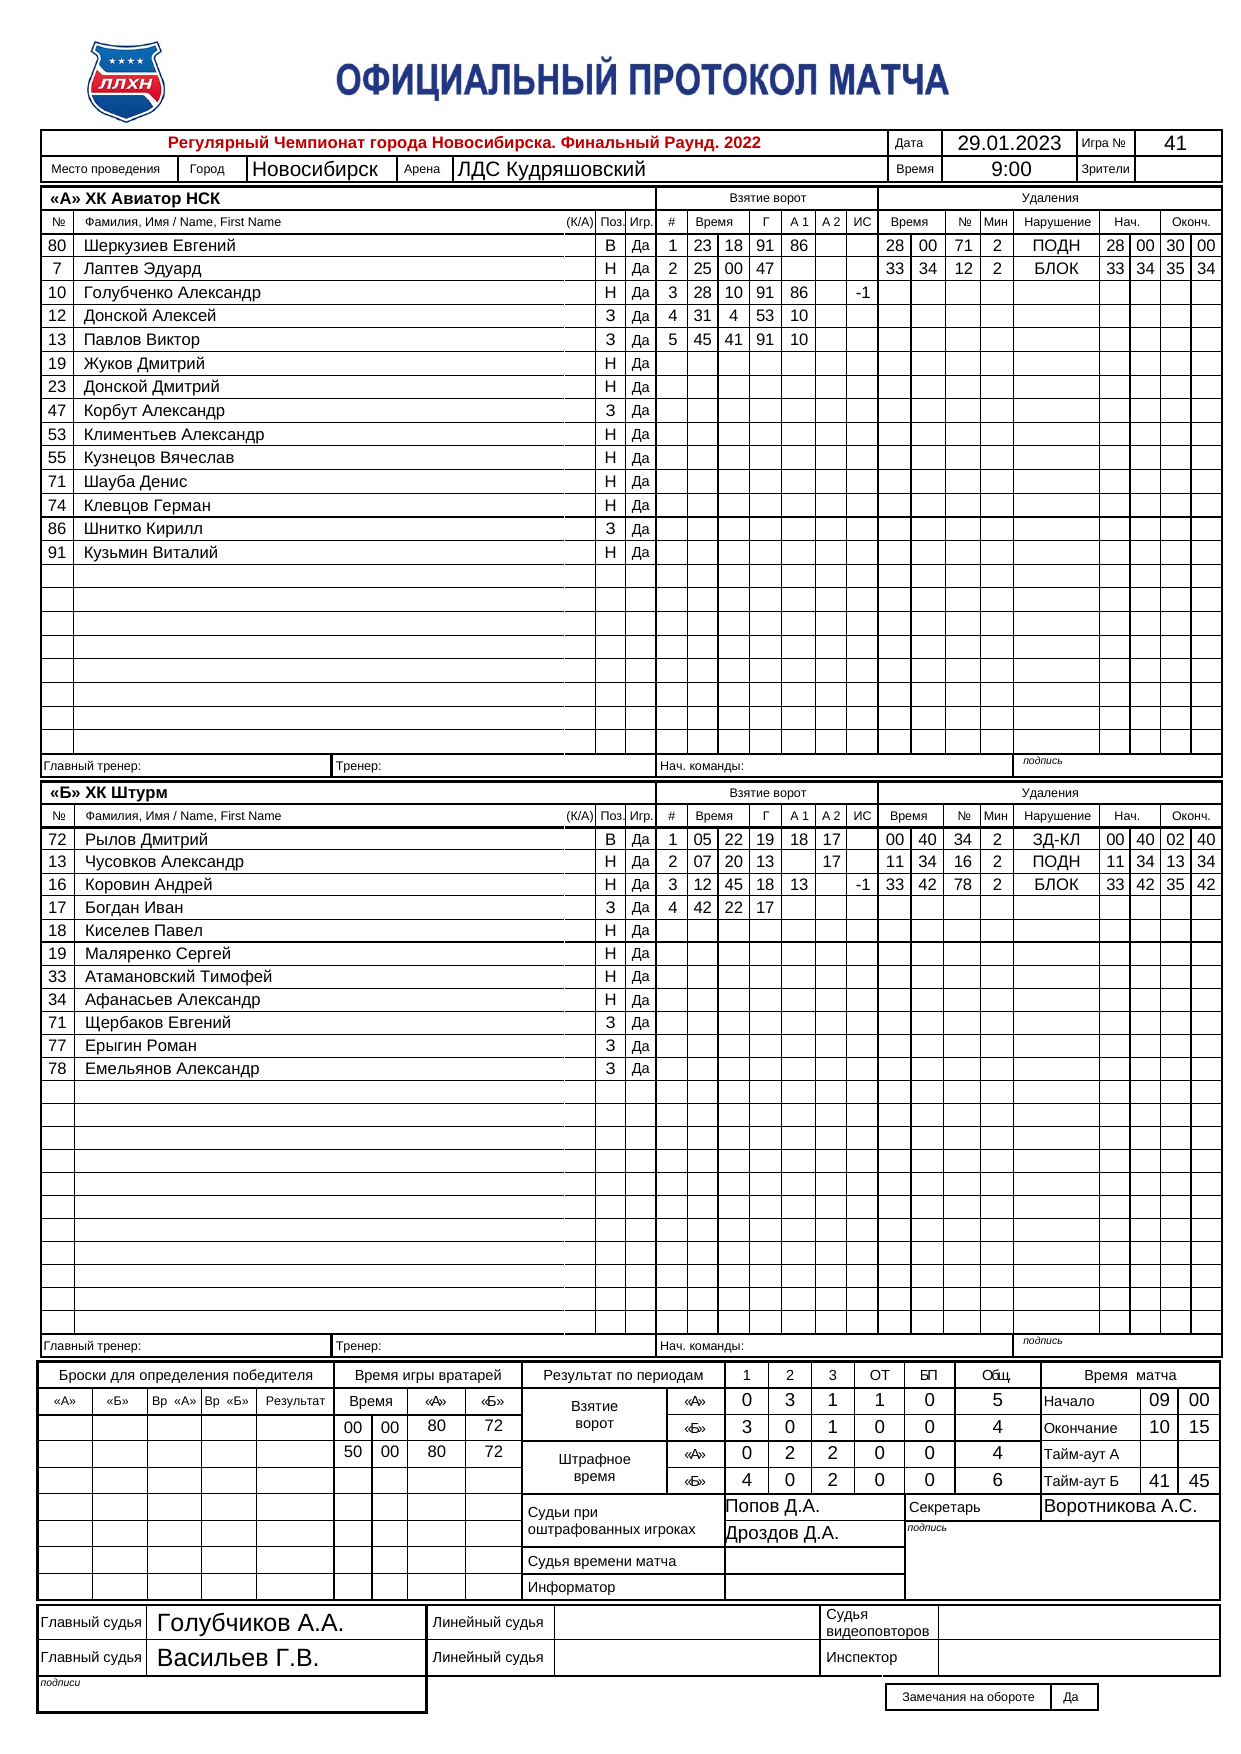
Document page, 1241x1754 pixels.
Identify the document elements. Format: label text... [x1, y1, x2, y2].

table_cell [1192, 966, 1221, 987]
table_cell [1192, 989, 1221, 1011]
table_cell [946, 446, 980, 469]
table_cell [1014, 1173, 1099, 1195]
table_cell [1100, 494, 1129, 516]
table_cell [74, 730, 564, 753]
table_cell Линейный судья [428, 1640, 554, 1675]
table_cell 1 [657, 235, 687, 256]
table_header 3 [812, 1363, 854, 1387]
table_cell [1100, 541, 1129, 564]
table_cell [1014, 446, 1099, 469]
table_cell [782, 1242, 815, 1264]
table_cell [42, 612, 73, 634]
table_cell Да [626, 328, 655, 351]
table_cell [565, 850, 595, 872]
table_cell [719, 1081, 749, 1103]
table_cell [1100, 352, 1129, 374]
table_cell 0 [726, 1442, 768, 1467]
table_cell 10 [719, 281, 749, 303]
table_cell [565, 565, 595, 587]
table_cell Главный судья [39, 1640, 146, 1675]
table_cell [626, 1173, 655, 1195]
table_cell [847, 920, 877, 941]
table_cell ИС [847, 211, 877, 233]
table_cell [879, 376, 910, 398]
table_cell [596, 1104, 625, 1126]
table_cell 00 [912, 235, 945, 256]
table_cell [657, 612, 687, 634]
table_cell [782, 1058, 815, 1079]
table_cell [944, 966, 980, 987]
table_cell [688, 612, 717, 634]
table_cell [912, 1311, 943, 1333]
table_cell Тренер: [333, 1335, 655, 1356]
table_cell [1100, 1242, 1129, 1264]
table_cell 16 [944, 850, 980, 872]
table_cell [1100, 730, 1129, 753]
table_cell [257, 1574, 333, 1599]
table_cell [847, 1173, 877, 1195]
table_cell Н [596, 920, 625, 941]
table_cell [596, 707, 625, 729]
table_cell [816, 305, 846, 327]
table_cell [816, 874, 846, 895]
table_cell 0 [855, 1468, 904, 1493]
table_cell [1131, 683, 1160, 706]
table_cell [1192, 1311, 1221, 1333]
table_cell [847, 659, 877, 682]
table_cell [75, 1081, 564, 1103]
table_cell [373, 1494, 407, 1520]
table_cell [688, 1219, 717, 1241]
table_cell [816, 235, 846, 256]
table_cell 42 [912, 874, 943, 895]
table_cell [879, 565, 910, 587]
table_cell [1131, 352, 1160, 374]
table_cell [42, 730, 73, 753]
table_cell Нач. [1100, 211, 1160, 233]
table_cell [879, 707, 910, 729]
table_header Взятие ворот [657, 783, 877, 803]
table_cell [912, 588, 945, 611]
table_cell 00 [373, 1416, 407, 1440]
table_cell [946, 399, 980, 422]
table_cell 33 [1100, 257, 1129, 280]
table_cell [657, 1242, 687, 1264]
table_cell [1192, 328, 1221, 351]
table_cell [750, 636, 781, 658]
table_cell [1100, 1288, 1129, 1310]
table_cell [1100, 683, 1129, 706]
table_cell [946, 352, 980, 374]
table_cell [565, 1035, 595, 1057]
table_cell [93, 1494, 147, 1520]
table_cell [688, 636, 717, 658]
table_cell [782, 1104, 815, 1126]
table_cell [946, 470, 980, 493]
table_cell Главный судья [39, 1606, 146, 1639]
table_cell [93, 1521, 147, 1546]
table_cell 2 [812, 1468, 854, 1493]
table_cell [816, 1058, 846, 1079]
table_cell [750, 612, 781, 634]
table_cell [1131, 920, 1160, 941]
table_cell [981, 1311, 1013, 1333]
table_cell [1014, 399, 1099, 422]
table_cell [42, 1311, 74, 1333]
table_cell [75, 1150, 564, 1172]
table_cell Жуков Дмитрий [74, 352, 564, 374]
table_cell [981, 966, 1013, 987]
table_cell 31 [688, 305, 717, 327]
table_cell Клевцов Герман [74, 494, 564, 516]
table_cell [408, 1574, 465, 1599]
table_cell [1161, 1058, 1190, 1079]
table_cell Климентьев Александр [74, 423, 564, 445]
table_cell [39, 1441, 92, 1467]
table_cell [981, 1150, 1013, 1172]
table_cell [1192, 636, 1221, 658]
table_cell [912, 1035, 943, 1057]
table_cell [1014, 1012, 1099, 1033]
table_cell Оконч. [1161, 805, 1221, 826]
table_cell [1161, 1219, 1190, 1241]
table_cell 13 [1161, 850, 1190, 872]
table_header 2 [769, 1363, 811, 1387]
table_cell [782, 989, 815, 1011]
table_cell [879, 399, 910, 422]
table_cell [565, 423, 595, 445]
table_cell Г [750, 211, 781, 233]
table_cell ЛДС Кудряшовский [454, 157, 887, 181]
table_cell [565, 281, 595, 303]
table_cell Информатор [523, 1575, 724, 1599]
table_cell [981, 730, 1013, 753]
table_cell Афанасьев Александр [75, 989, 564, 1011]
table_cell [626, 636, 655, 658]
table_cell [981, 1127, 1013, 1149]
table_cell [1100, 1150, 1129, 1172]
table_cell Результат [257, 1389, 333, 1413]
table_cell 18 [750, 874, 781, 895]
table_cell 12 [688, 874, 717, 895]
table_cell [847, 730, 877, 753]
table_cell [750, 541, 781, 564]
table_cell 22 [719, 829, 749, 849]
table_cell [1100, 423, 1129, 445]
table_cell Голубчиков А.А. [147, 1606, 425, 1639]
table_cell Н [596, 281, 625, 303]
table_cell [1161, 352, 1190, 374]
table_cell Голубченко Александр [74, 281, 564, 303]
table_header 1 [726, 1363, 768, 1387]
table_cell 00 [719, 257, 749, 280]
table_cell [782, 541, 815, 564]
table_cell 1 [657, 829, 687, 849]
table_cell [1131, 1196, 1160, 1218]
table_cell Да [626, 399, 655, 422]
table_cell З [596, 518, 625, 540]
table_cell [688, 920, 717, 941]
table_cell [879, 1173, 910, 1195]
table_cell [626, 683, 655, 706]
table_cell «Б» [668, 1468, 724, 1493]
table_cell [981, 565, 1013, 587]
table_cell [565, 943, 595, 964]
table_cell [596, 730, 625, 753]
table_cell [750, 1127, 781, 1149]
table_cell 17 [816, 829, 846, 849]
table_cell Шауба Денис [74, 470, 564, 493]
table_cell [946, 707, 980, 729]
table_cell [257, 1416, 333, 1440]
table_cell [1014, 612, 1099, 634]
table_cell 00 [1131, 235, 1160, 256]
table_cell [39, 1521, 92, 1546]
table_cell [879, 494, 910, 516]
table_cell [946, 659, 980, 682]
table_cell [688, 1150, 717, 1172]
table_cell [719, 1242, 749, 1264]
table_cell [847, 399, 877, 422]
table_cell [1192, 1150, 1221, 1172]
table_header Дата [889, 131, 941, 155]
table_cell [981, 470, 1013, 493]
table_cell [782, 612, 815, 634]
table_cell [879, 943, 910, 964]
table_cell [1100, 659, 1129, 682]
table_cell [1131, 541, 1160, 564]
table_cell [912, 352, 945, 374]
table_cell [1161, 1035, 1190, 1057]
table_header 41 [1136, 131, 1221, 155]
table_cell [879, 1012, 910, 1033]
table_cell [883, 1677, 1220, 1681]
table_cell [657, 707, 687, 729]
table_cell [202, 1574, 256, 1599]
table_cell [750, 423, 781, 445]
table_header Замечания на обороте [887, 1685, 1050, 1709]
table_cell Н [596, 376, 625, 398]
table_cell [750, 446, 781, 469]
table_cell [912, 518, 945, 540]
table_cell [719, 1173, 749, 1195]
table_cell [74, 565, 564, 587]
table_cell [816, 281, 846, 303]
table_cell [1100, 446, 1129, 469]
table_cell [1131, 1288, 1160, 1310]
table_cell подписи [39, 1677, 425, 1711]
table_cell [946, 730, 980, 753]
table_cell 12 [946, 257, 980, 280]
table_cell [1192, 376, 1221, 398]
table_cell Павлов Виктор [74, 328, 564, 351]
table_cell [1161, 565, 1190, 587]
table_cell [657, 730, 687, 753]
picture [5, 28, 1179, 129]
table_cell [912, 399, 945, 422]
table_cell 45 [688, 328, 717, 351]
table_cell 2 [981, 850, 1013, 872]
table_cell [257, 1521, 333, 1546]
table_cell [555, 1606, 819, 1639]
table_cell Да [626, 850, 655, 872]
table_cell [1131, 707, 1160, 729]
table_cell [626, 1219, 655, 1241]
table_cell # [657, 211, 687, 233]
table_cell 05 [688, 829, 717, 849]
table_cell 86 [782, 281, 815, 303]
table_cell [1014, 1058, 1099, 1079]
table_cell 16 [42, 874, 74, 895]
table_cell [750, 730, 781, 753]
table_cell [565, 399, 595, 422]
table_cell [202, 1416, 256, 1440]
table_cell (К/А) [565, 805, 595, 826]
table_cell 10 [1141, 1415, 1177, 1440]
table_cell [719, 636, 749, 658]
table_cell [626, 730, 655, 753]
table_cell [719, 1288, 749, 1310]
table_cell [93, 1574, 147, 1599]
table_cell БЛОК [1014, 257, 1099, 280]
table_cell [1131, 1127, 1160, 1149]
table_cell 72 [466, 1441, 521, 1467]
table_cell [42, 1150, 74, 1172]
table_cell [912, 1012, 943, 1033]
table_cell [657, 1127, 687, 1149]
table_cell [719, 423, 749, 445]
table_cell [981, 1081, 1013, 1103]
table_cell 86 [42, 518, 73, 540]
table_cell Оконч. [1161, 211, 1221, 233]
table_cell [1161, 966, 1190, 987]
table_cell [719, 446, 749, 469]
table_cell 3 [769, 1389, 811, 1413]
table_cell [1131, 1058, 1160, 1079]
table_cell [1100, 966, 1129, 987]
table_cell Да [626, 305, 655, 327]
table_cell [466, 1547, 521, 1573]
table_cell Да [626, 470, 655, 493]
table_cell [657, 1219, 687, 1241]
table_cell [726, 1548, 904, 1573]
table_cell 80 [408, 1441, 465, 1467]
table_cell [555, 1640, 819, 1675]
table_cell [847, 966, 877, 987]
table_cell [816, 328, 846, 351]
table_cell [912, 1081, 943, 1103]
table_cell Нач. команды: [657, 755, 1012, 776]
table_cell [408, 1494, 465, 1520]
table_cell ПОДН [1014, 235, 1099, 256]
table_cell [912, 612, 945, 634]
table_cell [750, 518, 781, 540]
table_cell [657, 1081, 687, 1103]
table_cell [719, 588, 749, 611]
table_header Взятие ворот [657, 188, 877, 209]
table_cell [148, 1416, 201, 1440]
table_cell [719, 1104, 749, 1126]
table_cell [944, 1058, 980, 1079]
table_cell [202, 1468, 256, 1493]
table_cell [1100, 1127, 1129, 1149]
table_cell [688, 376, 717, 398]
table_cell [1192, 281, 1221, 303]
table_cell [1014, 1311, 1099, 1333]
table_cell [408, 1468, 465, 1493]
table_cell [1161, 730, 1190, 753]
table_cell Тайм-аут А [1042, 1441, 1140, 1467]
table_cell 2 [981, 257, 1013, 280]
table_cell [847, 683, 877, 706]
table_cell [688, 1104, 717, 1126]
table_cell [1100, 707, 1129, 729]
table_cell [981, 1265, 1013, 1287]
table_cell [1014, 966, 1099, 987]
table_cell [1014, 305, 1099, 327]
table_cell [1131, 1081, 1160, 1103]
table_cell [750, 1081, 781, 1103]
table_cell [816, 896, 846, 918]
table_cell [816, 1242, 846, 1264]
table_cell Новосибирск [248, 157, 396, 181]
table_cell Зрители [1078, 157, 1134, 181]
table_cell [946, 518, 980, 540]
table_cell [847, 588, 877, 611]
table_cell [879, 423, 910, 445]
table_cell Окончание [1042, 1415, 1140, 1440]
table_cell «Б» [668, 1415, 724, 1440]
table_cell [565, 235, 595, 256]
table_cell [1131, 565, 1160, 587]
table_cell Мин [981, 805, 1013, 826]
table_cell Да [626, 1058, 655, 1079]
table_cell [202, 1521, 256, 1546]
table_cell Инспектор [821, 1640, 938, 1675]
table_cell [1131, 376, 1160, 398]
table_cell [912, 281, 945, 303]
table_cell [626, 707, 655, 729]
table_cell [1014, 1196, 1099, 1218]
table_cell [688, 470, 717, 493]
table_cell 72 [42, 829, 74, 849]
table_cell Главный тренер: [42, 755, 330, 776]
table_cell [879, 896, 910, 918]
table_cell [981, 446, 1013, 469]
table_cell [373, 1547, 407, 1573]
table_header ОТ [855, 1363, 904, 1387]
table_cell [816, 966, 846, 987]
table_cell [1131, 399, 1160, 422]
table_cell [816, 352, 846, 374]
table_cell [782, 423, 815, 445]
table_cell Начало [1042, 1389, 1140, 1413]
table_cell [782, 494, 815, 516]
table_cell [1014, 896, 1099, 918]
table_cell [1014, 281, 1099, 303]
table_cell [719, 730, 749, 753]
table_cell [688, 966, 717, 987]
table_cell [750, 966, 781, 987]
table_cell [1100, 1058, 1129, 1079]
table_cell Н [596, 989, 625, 1011]
table_cell 71 [42, 470, 73, 493]
table_cell [782, 730, 815, 753]
table_cell [944, 1196, 980, 1218]
table_cell [879, 636, 910, 658]
table_cell Коровин Андрей [75, 874, 564, 895]
table_cell 71 [42, 1012, 74, 1033]
table_cell [981, 352, 1013, 374]
table_cell [657, 376, 687, 398]
table_header Броски для определения победителя [39, 1363, 333, 1387]
table_cell 45 [1179, 1468, 1219, 1493]
table_cell [981, 920, 1013, 941]
table_cell 28 [879, 235, 910, 256]
table_cell [688, 1012, 717, 1033]
table_cell [912, 943, 943, 964]
table_cell [719, 1035, 749, 1057]
table_cell [750, 565, 781, 587]
table_cell 13 [750, 850, 781, 872]
table_cell [847, 1081, 877, 1103]
table_cell [1192, 494, 1221, 516]
table_cell Да [626, 257, 655, 280]
table_cell 0 [855, 1442, 904, 1467]
table_cell [719, 1219, 749, 1241]
table_header Результат по периодам [523, 1363, 724, 1387]
table_cell Нач. команды: [657, 1335, 1012, 1356]
table_cell [847, 470, 877, 493]
table_cell 33 [42, 966, 74, 987]
table_cell [565, 920, 595, 941]
table_cell 00 [1100, 829, 1129, 849]
table_cell З [596, 1035, 625, 1057]
table_cell 30 [1161, 235, 1190, 256]
table_cell Время [335, 1389, 407, 1413]
table_cell [847, 1196, 877, 1218]
table_cell 4 [956, 1415, 1040, 1440]
table_cell [688, 352, 717, 374]
table_cell Игр. [626, 211, 655, 233]
table_cell [688, 1196, 717, 1218]
table_cell [1161, 896, 1190, 918]
table_cell [565, 494, 595, 516]
table_cell [946, 683, 980, 706]
table_cell 80 [42, 235, 73, 256]
table_cell [816, 446, 846, 469]
table_cell «А» [408, 1389, 465, 1413]
table_cell [657, 470, 687, 493]
table_cell [1100, 1035, 1129, 1057]
table_cell 42 [1192, 874, 1221, 895]
table_cell [1014, 920, 1099, 941]
table_cell (К/А) [565, 211, 595, 233]
table_cell [148, 1521, 201, 1546]
table_cell [565, 707, 595, 729]
table_cell 0 [855, 1415, 904, 1440]
table_cell [202, 1547, 256, 1573]
table_cell [782, 1127, 815, 1149]
table_cell 5 [956, 1389, 1040, 1413]
table_header «Б» ХК Штурм [42, 783, 655, 803]
table_cell [879, 920, 910, 941]
table_cell 07 [688, 850, 717, 872]
table_cell [879, 659, 910, 682]
table_cell Да [626, 874, 655, 895]
table_cell [1192, 541, 1221, 564]
table_cell [750, 943, 781, 964]
table_cell [596, 1288, 625, 1310]
table_cell [1161, 541, 1190, 564]
table_cell [1014, 707, 1099, 729]
table_cell [257, 1468, 333, 1493]
table_cell [939, 1640, 1219, 1675]
table_cell 00 [1179, 1389, 1219, 1413]
table_cell [257, 1494, 333, 1520]
table_cell [981, 943, 1013, 964]
table_cell [912, 1104, 943, 1126]
table_cell [626, 1150, 655, 1172]
table_cell [782, 1035, 815, 1057]
table_cell Игр. [626, 805, 655, 826]
table_header Да [1052, 1685, 1097, 1709]
table_cell [879, 1219, 910, 1241]
table_cell [657, 588, 687, 611]
table_cell [1161, 612, 1190, 634]
table_cell Нарушение [1014, 211, 1099, 233]
table_cell [879, 281, 910, 303]
table_cell 86 [782, 235, 815, 256]
table_cell [688, 683, 717, 706]
table_cell Попов Д.А. [726, 1495, 904, 1520]
table_cell [428, 1677, 882, 1711]
table_cell [1131, 1311, 1160, 1333]
table_cell [1131, 943, 1160, 964]
table_cell [1161, 659, 1190, 682]
table_cell Васильев Г.В. [147, 1640, 425, 1675]
table_cell [944, 1219, 980, 1241]
table_cell Щербаков Евгений [75, 1012, 564, 1033]
table_cell [1131, 1104, 1160, 1126]
table_cell Да [626, 352, 655, 374]
table_cell [816, 1150, 846, 1172]
table_cell 4 [657, 305, 687, 327]
table_cell [202, 1494, 256, 1520]
table_cell [1131, 305, 1160, 327]
table_cell [944, 920, 980, 941]
table_cell [466, 1574, 521, 1599]
table_cell -1 [847, 874, 877, 895]
table_cell 34 [912, 257, 945, 280]
table_cell [1131, 989, 1160, 1011]
table_cell [39, 1574, 92, 1599]
table_cell [981, 1196, 1013, 1218]
table_cell Да [626, 1035, 655, 1057]
table_cell [816, 707, 846, 729]
table_cell [750, 683, 781, 706]
table_cell [335, 1547, 371, 1573]
table_cell [596, 588, 625, 611]
table_cell [1161, 1104, 1190, 1126]
table_cell [373, 1574, 407, 1599]
table_cell [657, 1035, 687, 1057]
table_cell [1131, 636, 1160, 658]
table_cell [816, 1104, 846, 1126]
table_cell 34 [1131, 850, 1160, 872]
table_cell [1131, 1219, 1160, 1241]
table_cell [912, 966, 943, 987]
table_cell [879, 1035, 910, 1057]
table_cell [912, 1173, 943, 1195]
table_cell [782, 636, 815, 658]
table_cell Судья времени матча [523, 1548, 724, 1573]
table_header Удаления [879, 188, 1221, 209]
table_cell [1100, 1081, 1129, 1103]
table_cell 23 [688, 235, 717, 256]
table_cell 0 [905, 1389, 954, 1413]
table_cell [912, 423, 945, 445]
table_cell З [596, 328, 625, 351]
table_cell [816, 423, 846, 445]
table_cell [1192, 423, 1221, 445]
table_cell [847, 518, 877, 540]
table_cell [912, 470, 945, 493]
table_cell 10 [782, 305, 815, 327]
table_cell [847, 1311, 877, 1333]
table_cell Поз. [596, 211, 625, 233]
table_cell [782, 943, 815, 964]
table_cell [816, 683, 846, 706]
table_cell 33 [879, 874, 910, 895]
table_cell [1100, 943, 1129, 964]
table_cell [981, 1012, 1013, 1033]
table_cell Воротникова А.С. [1042, 1495, 1219, 1520]
table_cell 00 [373, 1441, 407, 1467]
table_cell [148, 1468, 201, 1493]
table_cell [688, 1035, 717, 1057]
table_cell [1192, 943, 1221, 964]
table_cell [944, 1150, 980, 1172]
table_cell [688, 446, 717, 469]
table_cell [719, 352, 749, 374]
table_cell 91 [750, 281, 781, 303]
table_cell Тренер: [333, 755, 655, 776]
table_cell [719, 920, 749, 941]
table_header БП [905, 1363, 954, 1387]
table_cell [42, 1219, 74, 1241]
table_cell [847, 1127, 877, 1149]
table_cell Чусовков Александр [75, 850, 564, 872]
table_cell [565, 683, 595, 706]
table_cell 00 [1192, 235, 1221, 256]
table_cell З [596, 399, 625, 422]
table_cell [1161, 1081, 1190, 1103]
table_cell [981, 305, 1013, 327]
table_cell [1136, 157, 1221, 181]
table_cell В [596, 829, 625, 849]
table_cell [1014, 1242, 1099, 1264]
table_cell 17 [42, 896, 74, 918]
table_cell 34 [42, 989, 74, 1011]
table_cell [565, 829, 595, 849]
table_cell [565, 376, 595, 398]
table_cell Донской Алексей [74, 305, 564, 327]
table_cell [1131, 1035, 1160, 1057]
table_cell [42, 659, 73, 682]
table_cell 15 [1179, 1415, 1219, 1440]
table_cell [1161, 588, 1190, 611]
table_cell -1 [847, 281, 877, 303]
table_cell [1161, 989, 1190, 1011]
table_cell [1014, 470, 1099, 493]
table_cell [1161, 446, 1190, 469]
table_cell Время [879, 805, 943, 826]
table_cell [74, 659, 564, 682]
table_cell [1161, 1288, 1190, 1310]
table_cell [847, 1035, 877, 1057]
table_cell Вр «А» [148, 1389, 201, 1413]
table_cell [816, 494, 846, 516]
table_cell [847, 494, 877, 516]
table_cell [1192, 1196, 1221, 1218]
table_cell [719, 966, 749, 987]
table_cell [1131, 518, 1160, 540]
table_cell 13 [42, 850, 74, 872]
table_cell 53 [750, 305, 781, 327]
table_cell Богдан Иван [75, 896, 564, 918]
table_cell [565, 328, 595, 351]
table_cell [816, 636, 846, 658]
table_cell [42, 1127, 74, 1149]
table_cell [42, 1242, 74, 1264]
table_cell [42, 1081, 74, 1103]
table_cell 0 [905, 1468, 954, 1493]
table_cell [1161, 636, 1190, 658]
table_cell [1192, 1127, 1221, 1149]
table_cell [1161, 1242, 1190, 1264]
table_cell [782, 376, 815, 398]
table_cell [596, 1265, 625, 1287]
table_cell [816, 1196, 846, 1218]
table_cell [782, 352, 815, 374]
table_cell [1161, 1012, 1190, 1033]
table_cell [1131, 896, 1160, 918]
table_cell [1014, 1104, 1099, 1126]
table_cell Да [626, 966, 655, 987]
table_cell [719, 683, 749, 706]
table_cell 91 [750, 235, 781, 256]
table_header Время матча [1042, 1363, 1219, 1387]
table_cell [912, 636, 945, 658]
table_cell [657, 494, 687, 516]
table_cell [719, 943, 749, 964]
table_cell [750, 1035, 781, 1057]
table_cell [257, 1441, 333, 1467]
table_cell 34 [1192, 850, 1221, 872]
table_cell [782, 683, 815, 706]
table_cell [981, 636, 1013, 658]
table_cell Да [626, 896, 655, 918]
table_cell Судья видеоповторов [821, 1606, 938, 1639]
table_cell [782, 850, 815, 872]
table_cell [1161, 494, 1190, 516]
table_cell [565, 966, 595, 987]
table_cell [981, 683, 1013, 706]
table_cell [657, 1288, 687, 1310]
table_cell [726, 1575, 904, 1599]
table_cell [750, 494, 781, 516]
table_cell [879, 966, 910, 987]
table_cell [1100, 565, 1129, 587]
table_cell [946, 636, 980, 658]
table_cell 40 [912, 829, 943, 849]
table_cell Н [596, 494, 625, 516]
table_cell Да [626, 235, 655, 256]
table_cell [912, 376, 945, 398]
table_cell 17 [816, 850, 846, 872]
table_cell [879, 1311, 910, 1333]
table_cell [879, 1242, 910, 1264]
table_cell 19 [42, 943, 74, 964]
table_cell [847, 1265, 877, 1287]
table_cell [719, 989, 749, 1011]
table_cell [1192, 659, 1221, 682]
table_cell [939, 1606, 1219, 1639]
table_cell [688, 518, 717, 540]
table_cell [847, 541, 877, 564]
table_cell [1100, 281, 1129, 303]
table_cell [657, 1104, 687, 1126]
table_cell 53 [42, 423, 73, 445]
table_cell [847, 1219, 877, 1241]
table_cell [981, 1104, 1013, 1126]
table_cell [719, 494, 749, 516]
table_cell [688, 1127, 717, 1149]
table_cell [782, 1012, 815, 1033]
table_cell 2 [657, 257, 687, 280]
table_cell [1014, 659, 1099, 682]
table_cell Фамилия, Имя / Name, First Name [75, 805, 565, 826]
table_cell [1100, 305, 1129, 327]
table_cell [879, 328, 910, 351]
table_header Игра № [1078, 131, 1134, 155]
table_cell [1131, 1012, 1160, 1033]
table_cell Да [626, 541, 655, 564]
table_cell [688, 659, 717, 682]
table_cell [816, 1173, 846, 1195]
table_cell З [596, 1058, 625, 1079]
table_cell [879, 730, 910, 753]
table_cell [946, 376, 980, 398]
table_cell [847, 1242, 877, 1264]
table_cell [816, 1081, 846, 1103]
table_cell 23 [42, 376, 73, 398]
table_cell [1131, 281, 1160, 303]
table_cell Н [596, 541, 625, 564]
table_cell [719, 1058, 749, 1079]
table_cell [688, 1081, 717, 1103]
table_cell [1131, 1265, 1160, 1287]
table_cell Место проведения [42, 157, 177, 181]
table_cell Киселев Павел [75, 920, 564, 941]
table_cell [981, 989, 1013, 1011]
table_cell [981, 1035, 1013, 1057]
table_cell [1131, 470, 1160, 493]
table_cell [1100, 470, 1129, 493]
table_cell 19 [42, 352, 73, 374]
table_cell [750, 1058, 781, 1079]
table_cell [981, 494, 1013, 516]
table_cell [912, 446, 945, 469]
table_cell [42, 707, 73, 729]
table_cell [1014, 1081, 1099, 1103]
table_cell [596, 683, 625, 706]
table_cell [782, 1265, 815, 1287]
table_cell 33 [879, 257, 910, 280]
table_cell [596, 612, 625, 634]
table_cell [1192, 470, 1221, 493]
table_cell [750, 920, 781, 941]
table_cell [1192, 920, 1221, 941]
table_cell [1100, 989, 1129, 1011]
table_cell [1192, 1288, 1221, 1310]
table_cell [74, 707, 564, 729]
table_cell [912, 730, 945, 753]
table_cell 2 [657, 850, 687, 872]
table_cell Секретарь [906, 1495, 1040, 1520]
table_cell [688, 541, 717, 564]
table_cell 11 [1100, 850, 1129, 872]
table_cell [1192, 1012, 1221, 1033]
table_cell [1131, 588, 1160, 611]
table_cell [719, 376, 749, 398]
table_cell 0 [905, 1415, 954, 1440]
table_cell [912, 494, 945, 516]
table_cell [148, 1494, 201, 1520]
table_cell 80 [408, 1416, 465, 1440]
table_cell [816, 541, 846, 564]
table_cell [750, 707, 781, 729]
table_cell [1014, 1288, 1099, 1310]
table_cell [719, 659, 749, 682]
table_cell [719, 612, 749, 634]
table_cell [912, 1058, 943, 1079]
table_cell 42 [1131, 874, 1160, 895]
table_cell [75, 1173, 564, 1195]
table_cell Время [688, 805, 749, 826]
table_cell Шнитко Кирилл [74, 518, 564, 540]
table_cell [1014, 565, 1099, 587]
table_cell [847, 989, 877, 1011]
table_cell [1141, 1441, 1177, 1467]
table_cell [981, 423, 1013, 445]
table_cell 34 [944, 829, 980, 849]
table_cell [565, 305, 595, 327]
table_cell [257, 1547, 333, 1573]
table_cell [1161, 470, 1190, 493]
table_cell [657, 943, 687, 964]
table_cell [565, 1058, 595, 1079]
table_cell [782, 920, 815, 941]
table_cell [816, 920, 846, 941]
table_cell 25 [688, 257, 717, 280]
table_cell [657, 352, 687, 374]
table_cell [626, 588, 655, 611]
table_cell [816, 612, 846, 634]
table_cell [565, 1242, 595, 1264]
table_cell [847, 1150, 877, 1172]
table_cell [1100, 896, 1129, 918]
table_cell [847, 446, 877, 469]
table_cell 47 [750, 257, 781, 280]
table_cell [847, 707, 877, 729]
table_cell 13 [782, 874, 815, 895]
table_cell [1014, 1035, 1099, 1057]
table_cell Н [596, 874, 625, 895]
table_cell [74, 588, 564, 611]
table_cell [879, 446, 910, 469]
table_cell [657, 518, 687, 540]
table_cell [750, 1242, 781, 1264]
table_cell [1131, 730, 1160, 753]
table_cell [565, 1311, 595, 1333]
table_cell [879, 305, 910, 327]
table_cell [816, 659, 846, 682]
table_cell 71 [946, 235, 980, 256]
table_cell Да [626, 281, 655, 303]
table_cell [657, 1173, 687, 1195]
table_cell [946, 612, 980, 634]
table_cell [148, 1441, 201, 1467]
table_cell 4 [726, 1468, 768, 1493]
table_cell [981, 376, 1013, 398]
table_cell [565, 1127, 595, 1149]
table_cell [1100, 1196, 1129, 1218]
table_cell [1014, 943, 1099, 964]
table_cell 2 [981, 874, 1013, 895]
table_cell [782, 470, 815, 493]
table_cell [688, 1265, 717, 1287]
table_cell [42, 636, 73, 658]
table_cell [782, 565, 815, 587]
table_cell Да [626, 494, 655, 516]
table_cell [750, 1012, 781, 1033]
table_cell [42, 1196, 74, 1218]
table_cell [847, 423, 877, 445]
table_cell [750, 1196, 781, 1218]
table_cell [1131, 423, 1160, 445]
table_cell [42, 683, 73, 706]
table_cell [816, 257, 846, 280]
table_cell [1192, 1219, 1221, 1241]
table_cell З [596, 1012, 625, 1033]
table_cell 47 [42, 399, 73, 422]
table_cell [816, 1219, 846, 1241]
table_cell [1161, 328, 1190, 351]
table_cell [626, 1127, 655, 1149]
table_cell Да [626, 446, 655, 469]
table_cell [75, 1311, 564, 1333]
table_cell [719, 1265, 749, 1287]
table_cell [688, 1311, 717, 1333]
table_cell [148, 1574, 201, 1599]
table_cell 10 [782, 328, 815, 351]
table_cell [688, 707, 717, 729]
table_cell З [596, 305, 625, 327]
table_cell 3 [657, 874, 687, 895]
table_cell [847, 850, 877, 872]
table_cell [847, 829, 877, 849]
table_cell [782, 446, 815, 469]
table_cell [981, 518, 1013, 540]
table_cell Маляренко Сергей [75, 943, 564, 964]
table_cell [879, 541, 910, 564]
table_cell [946, 423, 980, 445]
table_cell [1179, 1441, 1219, 1467]
table_cell [1100, 1173, 1129, 1195]
table_cell Мин [981, 211, 1013, 233]
table_cell 4 [719, 305, 749, 327]
table_cell [93, 1468, 147, 1493]
table_cell [944, 989, 980, 1011]
table_cell [688, 1288, 717, 1310]
table_cell [1100, 588, 1129, 611]
table_cell [657, 1058, 687, 1079]
table_cell [912, 896, 943, 918]
table_cell [1014, 423, 1099, 445]
table_cell [565, 541, 595, 564]
table_cell [944, 1104, 980, 1126]
table_cell [981, 707, 1013, 729]
table_cell Н [596, 470, 625, 493]
table_cell [750, 1150, 781, 1172]
table_cell [565, 588, 595, 611]
table_cell [39, 1547, 92, 1573]
table_cell [879, 518, 910, 540]
table_cell [1131, 1242, 1160, 1264]
table_cell А 1 [782, 211, 815, 233]
table_cell № [944, 805, 980, 826]
table_cell [657, 683, 687, 706]
table_cell [719, 518, 749, 540]
table_cell [816, 989, 846, 1011]
table_cell [1192, 565, 1221, 587]
table_cell 4 [657, 896, 687, 918]
table_cell [688, 1242, 717, 1264]
table_cell [719, 1196, 749, 1218]
table_cell [657, 399, 687, 422]
table_cell 50 [335, 1441, 371, 1467]
table_cell [879, 1150, 910, 1172]
table_cell [1161, 943, 1190, 964]
table_cell [912, 683, 945, 706]
table_cell [879, 1196, 910, 1218]
table_cell [657, 541, 687, 564]
table_cell [596, 1311, 625, 1333]
table_cell [816, 1288, 846, 1310]
table_cell [93, 1547, 147, 1573]
table_cell 2 [981, 829, 1013, 849]
table_cell [565, 896, 595, 918]
table_cell [782, 1173, 815, 1195]
table_cell [750, 470, 781, 493]
table_cell [816, 565, 846, 587]
table_cell [1014, 730, 1099, 753]
table_cell [782, 1081, 815, 1103]
table_cell [816, 1127, 846, 1149]
table_cell [657, 423, 687, 445]
table_cell № [42, 805, 74, 826]
table_cell [1161, 1173, 1190, 1195]
table_cell 91 [750, 328, 781, 351]
table_cell [912, 1150, 943, 1172]
table_cell [750, 352, 781, 374]
table_cell Да [626, 989, 655, 1011]
table_cell [750, 1265, 781, 1287]
table_cell [816, 730, 846, 753]
table_cell Да [626, 829, 655, 849]
table_cell 41 [1141, 1468, 1177, 1493]
table_cell [879, 1265, 910, 1287]
table_cell 1 [812, 1415, 854, 1440]
table_cell [688, 943, 717, 964]
table_cell [847, 1012, 877, 1033]
table_cell [565, 1173, 595, 1195]
table_cell [373, 1468, 407, 1493]
table_cell [626, 565, 655, 587]
table_cell [1192, 1265, 1221, 1287]
table_cell [1014, 352, 1099, 374]
table_cell [1161, 683, 1190, 706]
table_cell [1161, 518, 1190, 540]
table_cell [719, 707, 749, 729]
table_cell [750, 1104, 781, 1126]
table_header Время игры вратарей [335, 1363, 521, 1387]
table_cell [596, 1173, 625, 1195]
table_cell [688, 588, 717, 611]
table_cell 35 [1161, 257, 1190, 280]
table_cell [782, 399, 815, 422]
table_cell [912, 1265, 943, 1287]
table_cell 77 [42, 1035, 74, 1057]
table_cell 0 [769, 1415, 811, 1440]
table_cell [565, 659, 595, 682]
table_cell [946, 541, 980, 564]
table_cell [1192, 1104, 1221, 1126]
table_cell 19 [750, 829, 781, 849]
table_cell [1100, 328, 1129, 351]
table_cell [39, 1468, 92, 1493]
table_cell [335, 1521, 371, 1546]
table_cell [879, 1288, 910, 1310]
table_cell [626, 1104, 655, 1126]
table_cell [1014, 1150, 1099, 1172]
table_cell [847, 1288, 877, 1310]
table_cell [626, 1311, 655, 1333]
table_cell 3 [657, 281, 687, 303]
table_cell 74 [42, 494, 73, 516]
table_cell Н [596, 446, 625, 469]
table_cell [847, 257, 877, 280]
table_cell [879, 1127, 910, 1149]
table_cell [626, 1242, 655, 1264]
table_cell [1131, 446, 1160, 469]
table_cell БЛОК [1014, 874, 1099, 895]
table_cell [1161, 305, 1190, 327]
table_cell [1192, 352, 1221, 374]
table_cell Рылов Дмитрий [75, 829, 564, 849]
table_cell [565, 1081, 595, 1103]
table_cell [657, 920, 687, 941]
table_cell [816, 1311, 846, 1333]
table_cell [782, 257, 815, 280]
table_cell 4 [956, 1442, 1040, 1467]
table_cell [847, 896, 877, 918]
table_cell [1100, 612, 1129, 634]
table_cell З [596, 896, 625, 918]
table_cell [782, 518, 815, 540]
table_cell [565, 446, 595, 469]
table_cell [565, 1219, 595, 1241]
table_cell [719, 565, 749, 587]
table_cell [75, 1265, 564, 1287]
table_cell [719, 470, 749, 493]
table_cell [657, 1150, 687, 1172]
table_cell [657, 446, 687, 469]
table_cell Время [889, 157, 941, 181]
table_cell [750, 588, 781, 611]
table_cell [912, 328, 945, 351]
table_cell [750, 989, 781, 1011]
table_cell Да [626, 920, 655, 941]
table_cell [912, 1219, 943, 1241]
table_cell [847, 352, 877, 374]
table_cell Корбут Александр [74, 399, 564, 422]
table_cell [944, 896, 980, 918]
table_cell [847, 1104, 877, 1126]
table_cell [75, 1288, 564, 1310]
table_cell [657, 659, 687, 682]
table_cell [944, 943, 980, 964]
table_cell [1131, 494, 1160, 516]
table_cell [202, 1441, 256, 1467]
table_cell [1100, 636, 1129, 658]
table_cell Да [626, 943, 655, 964]
table_cell [1192, 730, 1221, 753]
table_header «А» ХК Авиатор НСК [42, 188, 655, 209]
table_cell [750, 1219, 781, 1241]
table_cell [148, 1547, 201, 1573]
table_cell [847, 235, 877, 256]
table_cell [1131, 328, 1160, 351]
table_cell [626, 612, 655, 634]
table_cell Кузьмин Виталий [74, 541, 564, 564]
table_cell [912, 707, 945, 729]
table_cell [408, 1521, 465, 1546]
table_cell [565, 1265, 595, 1287]
table_cell 18 [782, 829, 815, 849]
table_cell [1192, 518, 1221, 540]
table_cell 02 [1161, 829, 1190, 849]
table_cell 55 [42, 446, 73, 469]
table_cell 78 [944, 874, 980, 895]
table_header 29.01.2023 [943, 131, 1076, 155]
table_cell [688, 399, 717, 422]
table_cell 28 [1100, 235, 1129, 256]
table_cell [75, 1127, 564, 1149]
table_cell [879, 588, 910, 611]
table_cell 0 [905, 1442, 954, 1467]
table_cell Время [879, 211, 945, 233]
table_cell [626, 659, 655, 682]
table_cell [981, 896, 1013, 918]
table_cell [750, 399, 781, 422]
table_cell [1192, 896, 1221, 918]
table_cell [944, 1127, 980, 1149]
table_cell [847, 612, 877, 634]
table_cell [946, 305, 980, 327]
table_cell [39, 1494, 92, 1520]
table_cell 11 [879, 850, 910, 872]
table_cell [1192, 399, 1221, 422]
table_cell [912, 565, 945, 587]
table_cell [466, 1468, 521, 1493]
table_cell [847, 565, 877, 587]
table_cell [879, 470, 910, 493]
table_cell [1014, 518, 1099, 540]
table_cell 13 [42, 328, 73, 351]
table_cell Да [626, 1012, 655, 1033]
table_cell Вр «Б» [202, 1389, 256, 1413]
table_cell [373, 1521, 407, 1546]
table_cell [912, 1288, 943, 1310]
table_cell 1 [812, 1389, 854, 1413]
table_cell 6 [956, 1468, 1040, 1493]
table_cell Н [596, 423, 625, 445]
table_cell [688, 423, 717, 445]
table_cell [1014, 989, 1099, 1011]
table_cell «А» [668, 1389, 724, 1413]
table_cell [626, 1081, 655, 1103]
table_cell Нач. [1100, 805, 1160, 826]
table_cell [782, 588, 815, 611]
table_cell [981, 1288, 1013, 1310]
table_cell Н [596, 943, 625, 964]
table_cell [750, 1288, 781, 1310]
table_cell [657, 1265, 687, 1287]
table_cell [782, 1219, 815, 1241]
table_cell [944, 1035, 980, 1057]
table_cell [688, 730, 717, 753]
table_cell [626, 1288, 655, 1310]
table_cell [1100, 376, 1129, 398]
table_cell 3 [726, 1415, 768, 1440]
table_cell Н [596, 352, 625, 374]
table_cell [657, 966, 687, 987]
table_cell [1131, 966, 1160, 987]
table_cell [1014, 541, 1099, 564]
table_cell [879, 683, 910, 706]
table_cell [1014, 683, 1099, 706]
table_cell [565, 1196, 595, 1218]
table_cell [1161, 423, 1190, 445]
table_cell Взятие ворот [523, 1389, 666, 1440]
table_cell 40 [1131, 829, 1160, 849]
table_cell Кузнецов Вячеслав [74, 446, 564, 469]
table_cell [408, 1547, 465, 1573]
table_cell [657, 1012, 687, 1033]
table_cell 9:00 [943, 157, 1076, 181]
table_cell [847, 1058, 877, 1079]
table_cell Шеркузиев Евгений [74, 235, 564, 256]
table_cell [596, 1242, 625, 1264]
table_cell [1131, 1173, 1160, 1195]
table_cell № [946, 211, 980, 233]
table_cell [565, 730, 595, 753]
table_cell [981, 1058, 1013, 1079]
table_cell подпись [1014, 1335, 1221, 1356]
table_cell [1161, 1196, 1190, 1218]
table_cell [816, 470, 846, 493]
table_cell [847, 376, 877, 398]
table_cell [42, 565, 73, 587]
table_cell 00 [335, 1416, 371, 1440]
table_cell № [42, 211, 73, 233]
table_cell [946, 588, 980, 611]
table_header Регулярный Чемпионат города Новосибирска. Финальный Раунд. 2022 [42, 131, 887, 155]
table_cell 5 [657, 328, 687, 351]
table_cell 91 [42, 541, 73, 564]
table_cell [335, 1494, 371, 1520]
table_cell 0 [726, 1389, 768, 1413]
table_cell [981, 541, 1013, 564]
table_cell 18 [42, 920, 74, 941]
table_cell 45 [719, 874, 749, 895]
table_cell Фамилия, Имя / Name, First Name [74, 211, 565, 233]
table_cell [1192, 707, 1221, 729]
table_cell ПОДН [1014, 850, 1099, 872]
table_cell [596, 565, 625, 587]
table_cell [1100, 1265, 1129, 1287]
table_cell [1131, 659, 1160, 682]
table_cell [782, 1196, 815, 1218]
table_cell [42, 1265, 74, 1287]
table_cell 34 [1192, 257, 1221, 280]
table_cell Поз. [596, 805, 625, 826]
table_cell [879, 352, 910, 374]
table_cell [1161, 1311, 1190, 1333]
table_header Общ. [956, 1363, 1040, 1387]
table_cell [626, 1265, 655, 1287]
table_cell [981, 1242, 1013, 1264]
table_cell [75, 1104, 564, 1126]
table_cell 34 [1131, 257, 1160, 280]
table_cell [944, 1311, 980, 1333]
table_cell [750, 1173, 781, 1195]
table_cell [596, 636, 625, 658]
table_cell Н [596, 850, 625, 872]
table_cell [565, 518, 595, 540]
table_cell [944, 1288, 980, 1310]
table_cell А 2 [816, 211, 846, 233]
table_cell [719, 1127, 749, 1149]
table_cell [981, 612, 1013, 634]
table_cell [847, 328, 877, 351]
table_cell 17 [750, 896, 781, 918]
table_cell 20 [719, 850, 749, 872]
table_cell [565, 1104, 595, 1126]
table_cell [42, 1288, 74, 1310]
table_cell # [657, 805, 687, 826]
table_cell [847, 943, 877, 964]
table_cell [596, 1127, 625, 1149]
table_cell [912, 305, 945, 327]
table_cell 35 [1161, 874, 1190, 895]
table_cell [946, 328, 980, 351]
table_cell [1014, 1127, 1099, 1149]
table_cell [912, 541, 945, 564]
table_cell 40 [1192, 829, 1221, 849]
table_cell подпись [906, 1522, 1219, 1599]
table_cell [944, 1265, 980, 1287]
table_cell [688, 565, 717, 587]
table_cell [1131, 612, 1160, 634]
table_cell [782, 896, 815, 918]
table_cell [981, 1219, 1013, 1241]
table_cell [657, 989, 687, 1011]
table_cell 00 [879, 829, 910, 849]
table_cell [565, 636, 595, 658]
table_cell [816, 1035, 846, 1057]
table_cell А 2 [816, 805, 846, 826]
table_cell Да [626, 423, 655, 445]
table_cell [981, 281, 1013, 303]
table_cell [74, 683, 564, 706]
table_cell Емельянов Александр [75, 1058, 564, 1079]
table_cell 2 [769, 1442, 811, 1467]
table_header Удаления [879, 783, 1221, 803]
table_cell Арена [398, 157, 452, 181]
table_cell 12 [42, 305, 73, 327]
table_cell [816, 1012, 846, 1033]
table_cell [719, 399, 749, 422]
table_cell [782, 966, 815, 987]
table_cell А 1 [782, 805, 815, 826]
table_cell [719, 1150, 749, 1172]
table_cell Линейный судья [428, 1606, 554, 1639]
table_cell [1192, 1081, 1221, 1103]
table_cell 34 [912, 850, 943, 872]
table_cell [75, 1196, 564, 1218]
table_cell 72 [466, 1416, 521, 1440]
table_cell [981, 659, 1013, 682]
table_cell [719, 1012, 749, 1033]
table_cell [981, 588, 1013, 611]
table_cell [74, 612, 564, 634]
table_cell [719, 541, 749, 564]
table_cell [879, 989, 910, 1011]
table_cell [1100, 1219, 1129, 1241]
table_cell Г [750, 805, 781, 826]
table_cell [944, 1012, 980, 1033]
table_cell [1014, 588, 1099, 611]
table_cell [565, 874, 595, 895]
table_cell Штрафное время [523, 1442, 666, 1493]
table_cell [816, 518, 846, 540]
table_cell [596, 1196, 625, 1218]
table_cell Лаптев Эдуард [74, 257, 564, 280]
table_cell [981, 1173, 1013, 1195]
table_cell [1161, 281, 1190, 303]
table_cell «Б » [466, 1389, 521, 1413]
table_cell подпись [1014, 755, 1221, 776]
table_cell [657, 565, 687, 587]
table_cell [782, 1311, 815, 1333]
table_cell [1192, 446, 1221, 469]
table_cell [750, 659, 781, 682]
table_cell 1 [855, 1389, 904, 1413]
table_cell [1099, 1682, 1220, 1711]
table_cell Дроздов Д.А. [726, 1521, 904, 1546]
table_cell [981, 328, 1013, 351]
table_cell Да [626, 518, 655, 540]
table_cell [1192, 1035, 1221, 1057]
table_cell [1192, 1242, 1221, 1264]
table_cell [879, 612, 910, 634]
table_cell [879, 1081, 910, 1103]
table_cell [816, 943, 846, 964]
table_cell Судьи при оштрафованных игроках [523, 1495, 724, 1546]
table_cell [565, 352, 595, 374]
table_cell [816, 399, 846, 422]
table_cell [912, 1196, 943, 1218]
table_cell Да [626, 376, 655, 398]
table_cell [1100, 1311, 1129, 1333]
table_cell [565, 470, 595, 493]
table_cell [1014, 1265, 1099, 1287]
table_cell 28 [688, 281, 717, 303]
table_cell [42, 1173, 74, 1195]
table_cell [782, 707, 815, 729]
table_cell [657, 1196, 687, 1218]
table_cell [75, 1219, 564, 1241]
table_cell [657, 1311, 687, 1333]
table_cell [816, 588, 846, 611]
table_cell [93, 1441, 147, 1467]
table_cell [1014, 636, 1099, 658]
table_cell [657, 636, 687, 658]
table_cell [75, 1242, 564, 1264]
table_cell [1161, 1127, 1190, 1149]
table_cell Время [688, 211, 749, 233]
table_cell [1014, 328, 1099, 351]
table_cell [466, 1521, 521, 1546]
table_cell [1100, 399, 1129, 422]
table_cell [912, 1242, 943, 1264]
table_cell [335, 1468, 371, 1493]
table_cell [912, 920, 943, 941]
table_cell [688, 494, 717, 516]
table_cell 7 [42, 257, 73, 280]
table_cell [688, 1173, 717, 1195]
table_cell [42, 1104, 74, 1126]
table_cell Тайм-аут Б [1042, 1468, 1140, 1493]
table_cell [1161, 1265, 1190, 1287]
table_cell [847, 305, 877, 327]
table_cell [879, 1104, 910, 1126]
table_cell [879, 1058, 910, 1079]
table_cell 2 [981, 235, 1013, 256]
table_cell 41 [719, 328, 749, 351]
table_cell [1014, 1219, 1099, 1241]
table_cell [565, 989, 595, 1011]
table_cell [944, 1081, 980, 1103]
table_cell 09 [1141, 1389, 1177, 1413]
table_cell [1100, 518, 1129, 540]
table_cell [912, 989, 943, 1011]
table_cell [1192, 612, 1221, 634]
table_cell [596, 659, 625, 682]
table_cell [565, 1012, 595, 1033]
table_cell [816, 1265, 846, 1287]
table_cell [1131, 1150, 1160, 1172]
table_cell [565, 1288, 595, 1310]
table_cell Атамановский Тимофей [75, 966, 564, 987]
table_cell 10 [42, 281, 73, 303]
table_cell [1014, 376, 1099, 398]
table_cell «Б» [93, 1389, 147, 1413]
table_cell ИС [847, 805, 877, 826]
table_cell [981, 399, 1013, 422]
table_cell [946, 565, 980, 587]
table_cell [1161, 1150, 1190, 1172]
table_cell [565, 257, 595, 280]
table_cell [782, 1288, 815, 1310]
table_cell [816, 376, 846, 398]
table_cell 18 [719, 235, 749, 256]
table_cell [1192, 588, 1221, 611]
table_cell [944, 1173, 980, 1195]
table_cell [1100, 1012, 1129, 1033]
table_cell [782, 1150, 815, 1172]
table_cell [335, 1574, 371, 1599]
table_cell [912, 659, 945, 682]
table_cell [93, 1416, 147, 1440]
table_cell [946, 494, 980, 516]
table_cell [719, 1311, 749, 1333]
table_cell [565, 1150, 595, 1172]
table_cell 33 [1100, 874, 1129, 895]
table_cell 0 [769, 1468, 811, 1493]
table_cell Н [596, 257, 625, 280]
table_cell Донской Дмитрий [74, 376, 564, 398]
table_cell [466, 1494, 521, 1520]
table_cell Нарушение [1014, 805, 1099, 826]
table_cell 78 [42, 1058, 74, 1079]
table_cell [1100, 920, 1129, 941]
table_cell В [596, 235, 625, 256]
table_cell [1192, 1058, 1221, 1079]
table_cell [596, 1150, 625, 1172]
table_cell [847, 636, 877, 658]
table_cell [944, 1242, 980, 1264]
table_cell [74, 636, 564, 658]
table_cell [596, 1081, 625, 1103]
table_cell Н [596, 966, 625, 987]
table_cell 22 [719, 896, 749, 918]
table_cell Город [179, 157, 246, 181]
table_cell [42, 588, 73, 611]
table_cell [39, 1416, 92, 1440]
table_cell [688, 989, 717, 1011]
table_cell 42 [688, 896, 717, 918]
table_cell [1192, 1173, 1221, 1195]
table_cell [626, 1196, 655, 1218]
table_cell [1161, 920, 1190, 941]
table_cell Главный тренер: [42, 1335, 330, 1356]
table_cell [1161, 399, 1190, 422]
table_cell [596, 1219, 625, 1241]
table_cell [912, 1127, 943, 1149]
table_cell [1161, 376, 1190, 398]
table_cell ЗД-КЛ [1014, 829, 1099, 849]
table_cell [565, 612, 595, 634]
table_cell Ерыгин Роман [75, 1035, 564, 1057]
table_cell [1161, 707, 1190, 729]
table_cell [688, 1058, 717, 1079]
table_cell [1100, 1104, 1129, 1126]
table_cell «А» [668, 1442, 724, 1467]
table_cell [1192, 305, 1221, 327]
table_cell [946, 281, 980, 303]
table_cell [1014, 494, 1099, 516]
table_cell [750, 376, 781, 398]
table_cell 2 [812, 1442, 854, 1467]
table_cell [1192, 683, 1221, 706]
table_cell [750, 1311, 781, 1333]
table_cell «А» [39, 1389, 92, 1413]
table_cell [782, 659, 815, 682]
